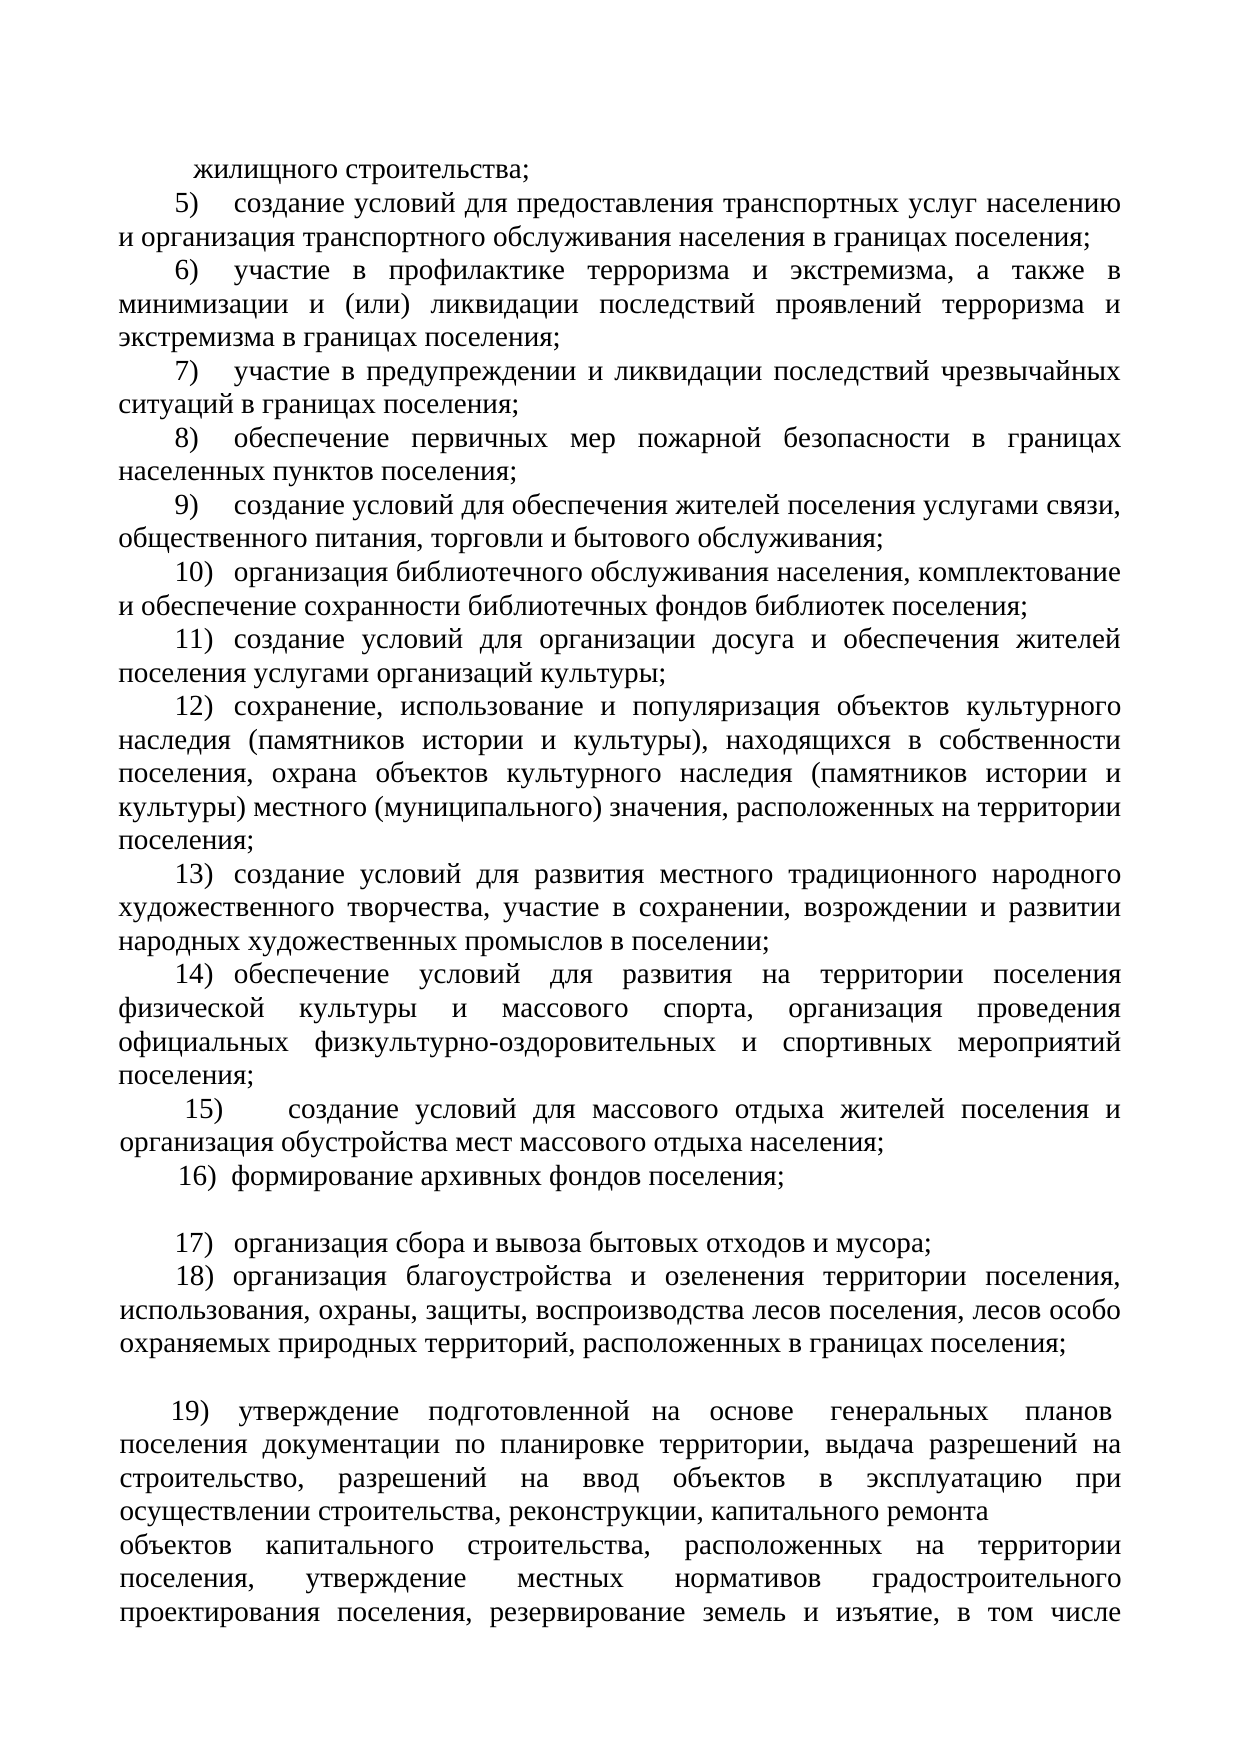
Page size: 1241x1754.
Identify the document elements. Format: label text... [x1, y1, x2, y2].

text 18) организация благоустройства и озеленения территории поселения, использования, охраны, защиты, воспроизводства лесов поселения, лесов особо охраняемых природных территорий, расположенных в границах поселения; [119, 1258, 1122, 1359]
text 10) организация библиотечного обслуживания населения, комплектование и обеспечение сохранности библиотечных фондов библиотек поселения; [118, 554, 1122, 621]
text 16) формирование архивных фондов поселения; [119, 1158, 1122, 1191]
text 14) обеспечение условий для развития на территории поселения физической культуры и массового спорта, организация проведения официальных физкультурно-оздоровительных и спортивных мероприятий поселения; [118, 957, 1122, 1091]
text 11) создание условий для организации досуга и обеспечения жителей поселения услугами организаций культуры; [118, 621, 1122, 688]
text 12) сохранение, использование и популяризация объектов культурного наследия (памятников истории и культуры), находящихся в собственности поселения, охрана объектов культурного наследия (памятников истории и культуры) местного (муниципального) значения, расположенных на территории поселения; [118, 688, 1122, 856]
text 6) участие в профилактике терроризма и экстремизма, а также в минимизации и (или) ликвидации последствий проявлений терроризма и экстремизма в границах поселения; [118, 252, 1122, 353]
text жилищного строительства; [193, 152, 1122, 185]
text 19) утверждение подготовленной на основе генеральных планов [119, 1393, 1122, 1426]
text поселения документации по планировке территории, выдача разрешений на строительство, разрешений на ввод объектов в эксплуатацию при осуществлении строительства, реконструкции, капитального ремонта [119, 1426, 1122, 1527]
text 5) создание условий для предоставления транспортных услуг населению и организация транспортного обслуживания населения в границах поселения; [118, 185, 1122, 252]
text 17) организация сбора и вывоза бытовых отходов и мусора; [118, 1225, 1122, 1258]
text 13) создание условий для развития местного традиционного народного художественного творчества, участие в сохранении, возрождении и развитии народных художественных промыслов в поселении; [118, 856, 1122, 957]
text 15) создание условий для массового отдыха жителей поселения и организация обустройства мест массового отдыха населения; [119, 1091, 1122, 1158]
text объектов капитального строительства, расположенных на территории поселения, утверждение местных нормативов градостроительного проектирования поселения, резервирование земель и изъятие, в том числе [119, 1527, 1122, 1627]
text 9) создание условий для обеспечения жителей поселения услугами связи, общественного питания, торговли и бытового обслуживания; [118, 487, 1122, 554]
text 7) участие в предупреждении и ликвидации последствий чрезвычайных ситуаций в границах поселения; [118, 353, 1122, 420]
text 8) обеспечение первичных мер пожарной безопасности в границах населенных пунктов поселения; [118, 420, 1122, 487]
